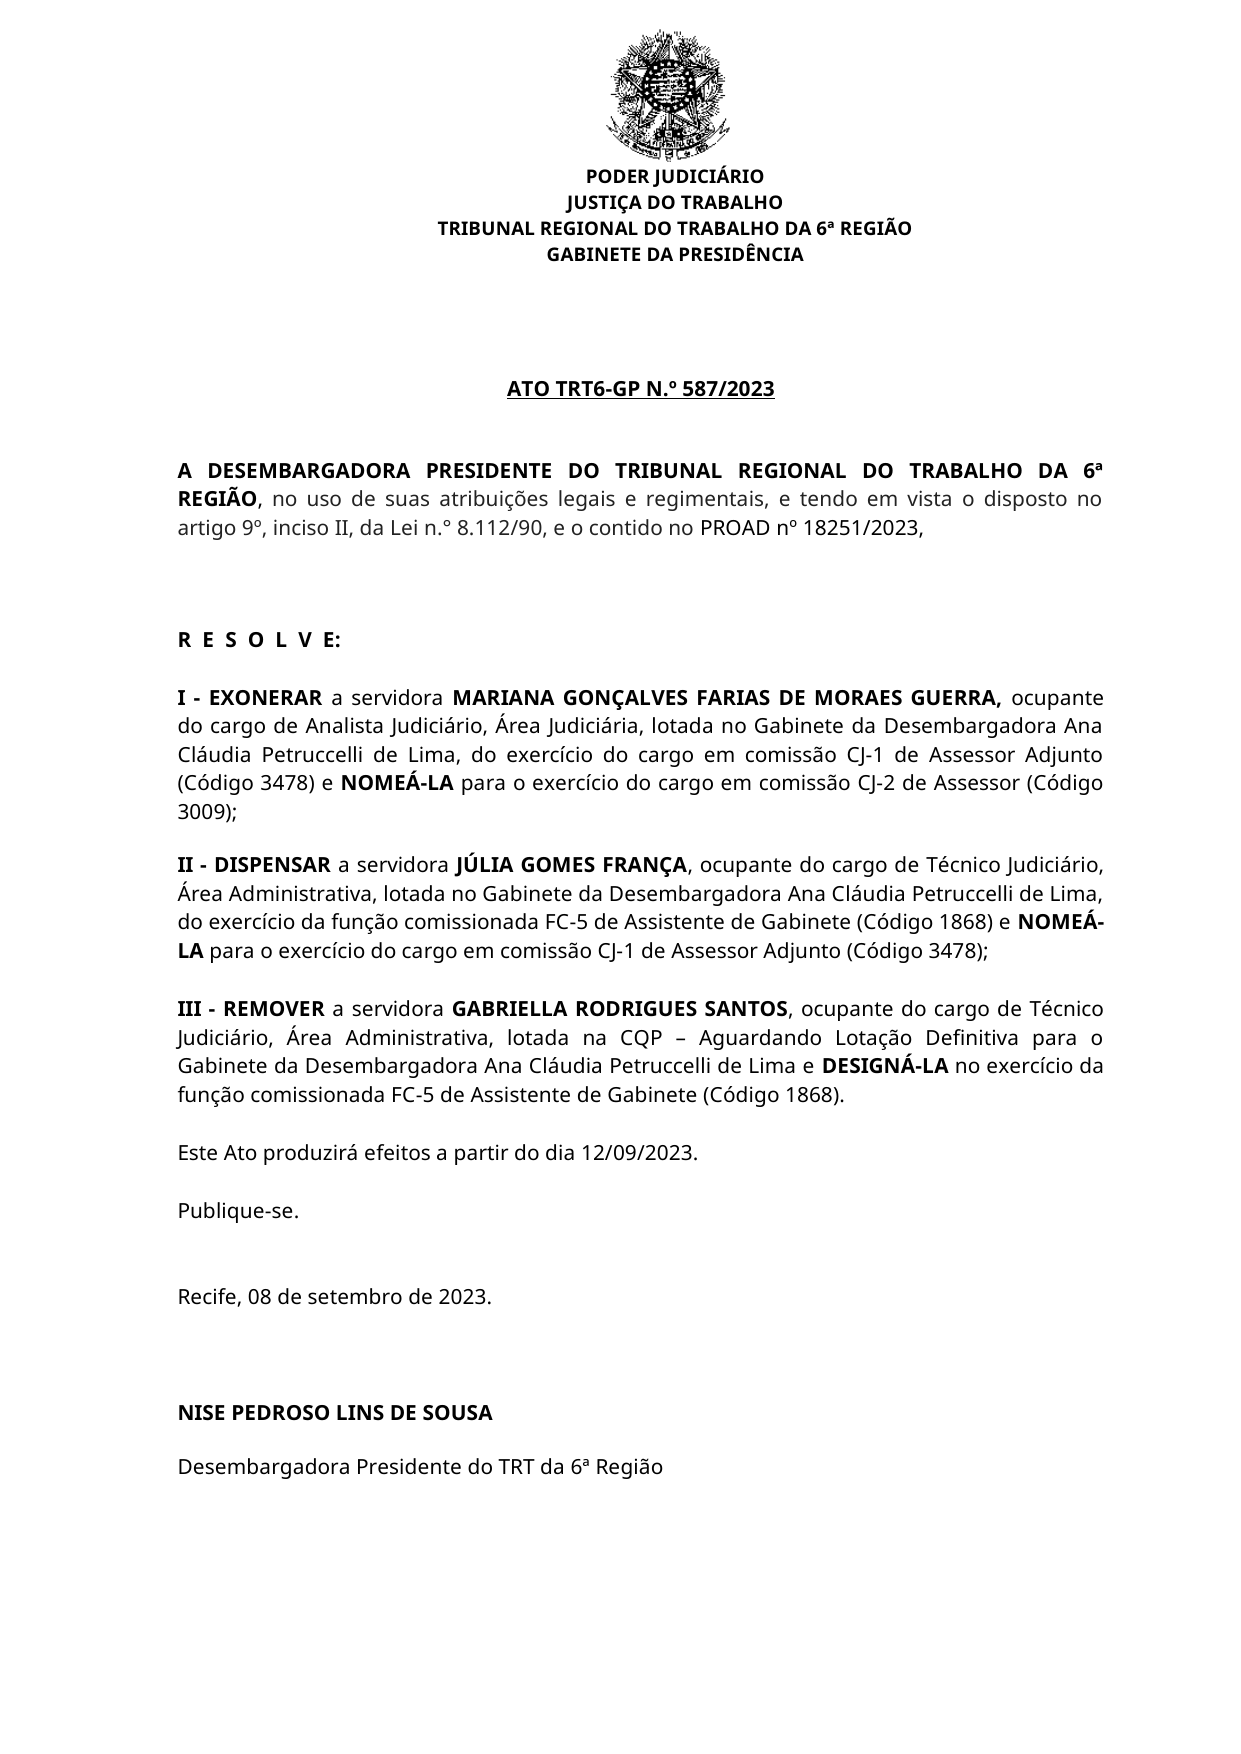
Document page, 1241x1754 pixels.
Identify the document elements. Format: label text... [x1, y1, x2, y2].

text II - DISPENSAR a servidora JÚLIA GOMES FRANÇA, ocupante do cargo de Técnico Judiciário, Área Administrativa, lotada no Gabinete da Desembargadora Ana Cláudia Petruccelli de Lima, do exercício da função comissionada FC-5 de Assistente de Gabinete (Código 1868) e NOMEÁ-LA para o exercício do cargo em comissão CJ-1 de Assessor Adjunto (Código 3478); [177, 850, 1104, 964]
text TRIBUNAL REGIONAL DO TRABALHO DA 6ª REGIÃO [177, 215, 1173, 241]
text ATO TRT6-GP N.º 587/2023 [177, 374, 1104, 402]
text Recife, 08 de setembro de 2023. [177, 1282, 1104, 1311]
subtitle JUSTIÇA DO TRABALHO [177, 189, 1173, 215]
text III - REMOVER a servidora GABRIELLA RODRIGUES SANTOS, ocupante do cargo de Técnico Judiciário, Área Administrativa, lotada na CQP – Aguardando Lotação Definitiva para o Gabinete da Desembargadora Ana Cláudia Petruccelli de Lima e DESIGNÁ-LA no exercício da função comissionada FC-5 de Assistente de Gabinete (Código 1868). [177, 994, 1104, 1108]
text NISE PEDROSO LINS DE SOUSA [177, 1398, 1104, 1427]
text I - EXONERAR a servidora MARIANA GONÇALVES FARIAS DE MORAES GUERRA, ocupante do cargo de Analista Judiciário, Área Judiciária, lotada no Gabinete da Desembargadora Ana Cláudia Petruccelli de Lima, do exercício do cargo em comissão CJ-1 de Assessor Adjunto (Código 3478) e NOMEÁ-LA para o exercício do cargo em comissão CJ-2 de Assessor (Código 3009); [177, 682, 1104, 825]
text PODER JUDICIÁRIO [177, 163, 1173, 189]
text GABINETE DA PRESIDÊNCIA [177, 241, 1173, 267]
text R E S O L V E: [177, 624, 1104, 653]
text A DESEMBARGADORA PRESIDENTE DO TRIBUNAL REGIONAL DO TRABALHO DA 6ª REGIÃO, no uso de suas atribuições legais e regimentais, e tendo em vista o disposto no artigo 9º, inciso II, da Lei n.° 8.112/90, e o contido no PROAD nº 18251/2023, [177, 456, 1104, 541]
text Desembargadora Presidente do TRT da 6ª Região [177, 1452, 1104, 1480]
text Publique-se. [177, 1196, 1104, 1224]
text Este Ato produzirá efeitos a partir do dia 12/09/2023. [177, 1137, 1104, 1166]
